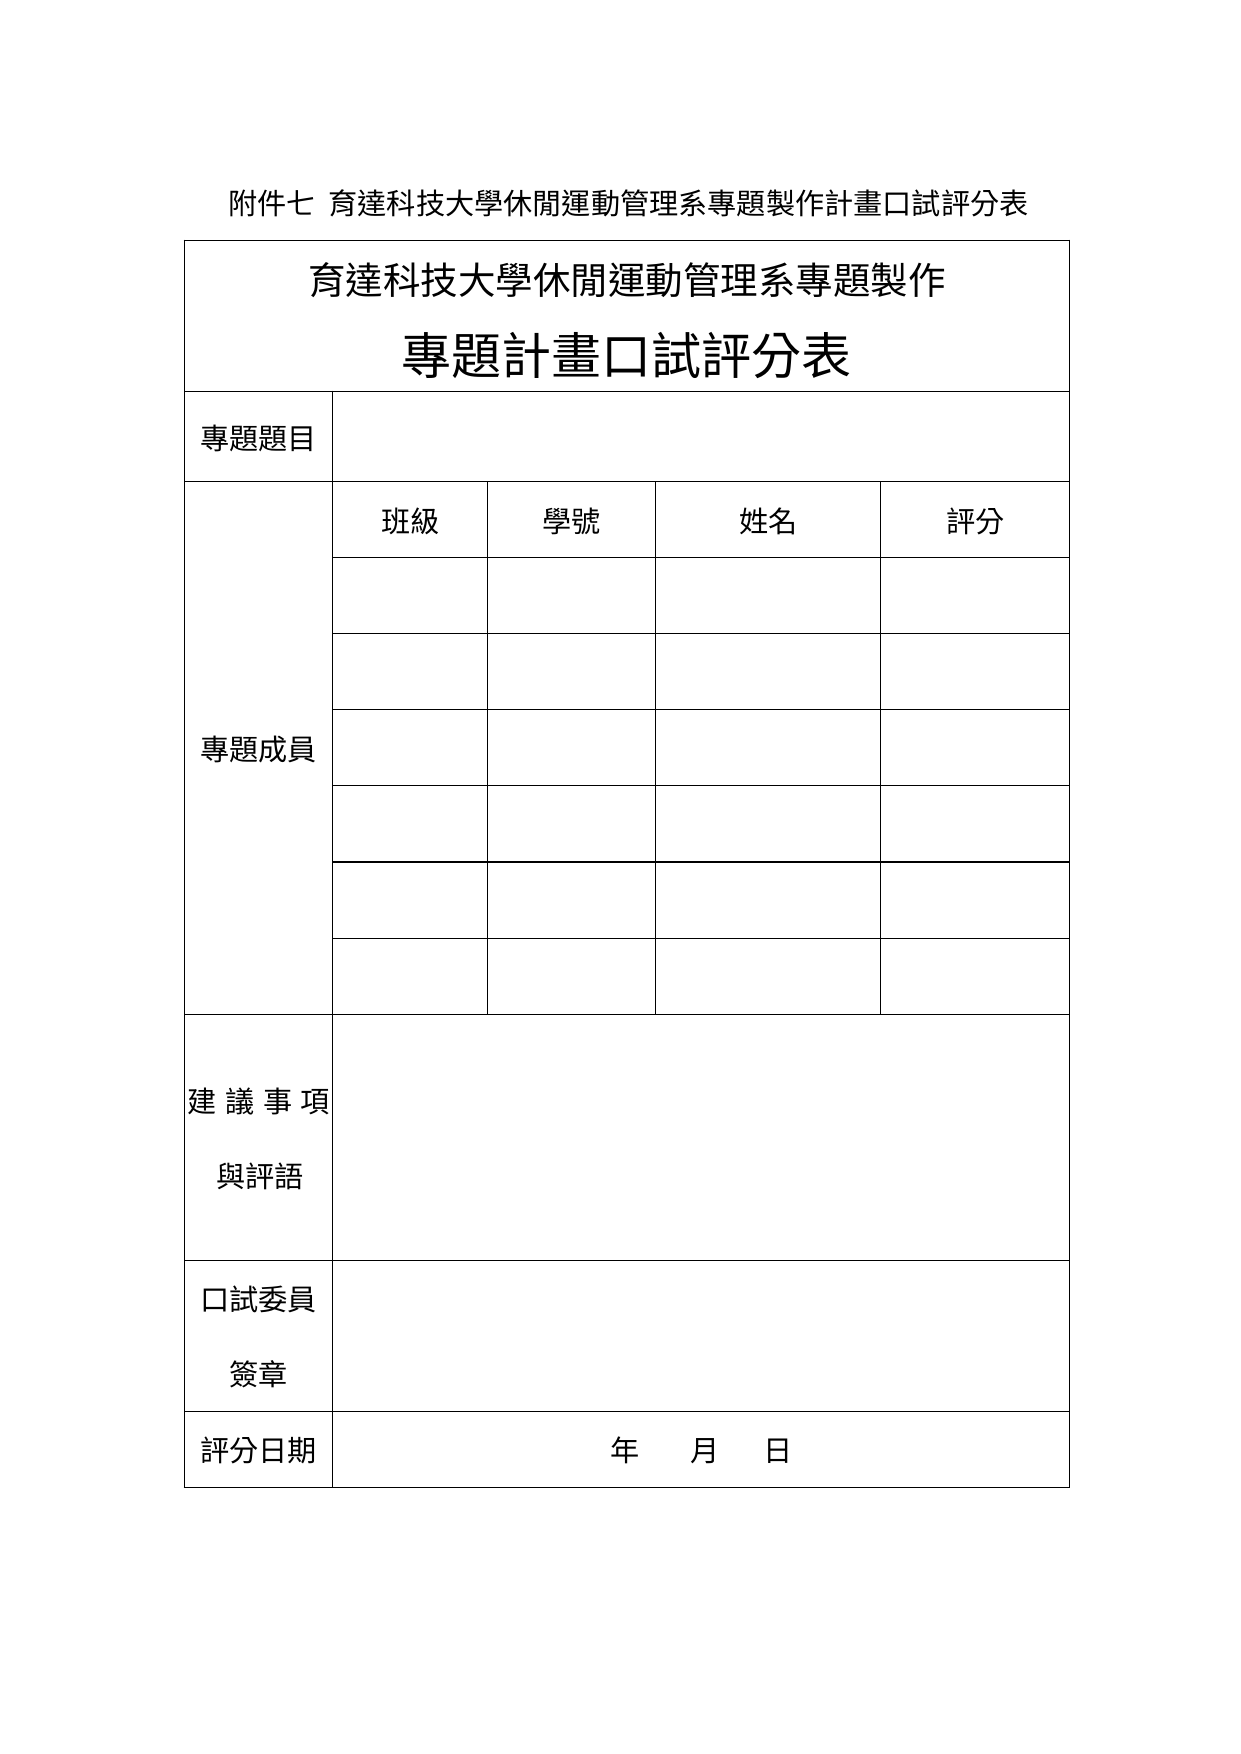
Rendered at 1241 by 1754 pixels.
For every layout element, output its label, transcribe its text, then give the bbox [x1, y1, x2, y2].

table_cell [881, 558, 1069, 633]
table_header 育達科技大學休閒運動管理系專題製作 專題計畫口試評分表 [185, 241, 1069, 391]
table_cell [881, 634, 1069, 709]
table_cell [656, 634, 880, 709]
table_cell [488, 634, 655, 709]
table_cell [333, 863, 487, 937]
table_cell 評分日期 [185, 1412, 332, 1487]
table_cell [488, 710, 655, 785]
table_cell [488, 863, 655, 937]
table_cell [333, 710, 487, 785]
table_cell [488, 939, 655, 1013]
table_cell 班級 [333, 482, 487, 557]
text 附件七 育達科技大學休閒運動管理系專題製作計畫口試評分表 [187, 164, 1069, 239]
table_cell 專題題目 [185, 392, 332, 481]
table_cell [881, 939, 1069, 1013]
table_cell [333, 939, 487, 1013]
table_cell [488, 786, 655, 861]
table_cell [881, 786, 1069, 861]
table_cell 姓名 [656, 482, 880, 557]
table_cell [881, 863, 1069, 937]
table_cell [333, 392, 1069, 481]
table_cell [333, 786, 487, 861]
table_cell [656, 710, 880, 785]
table_cell [656, 863, 880, 937]
table_cell [333, 1015, 1069, 1259]
table_cell 評分 [881, 482, 1069, 557]
table_cell [333, 1261, 1069, 1411]
table_cell 專題成員 [185, 482, 332, 1013]
table_cell [333, 558, 487, 633]
table_cell [656, 558, 880, 633]
table_cell 年 月 日 [333, 1412, 1069, 1487]
table_cell [656, 786, 880, 861]
table_cell [881, 710, 1069, 785]
table_cell 學號 [488, 482, 655, 557]
table_cell [656, 939, 880, 1013]
table_cell [488, 558, 655, 633]
table_cell 建議事項與評語 [185, 1015, 332, 1259]
table_cell 口試委員簽章 [185, 1261, 332, 1411]
table_cell [333, 634, 487, 709]
